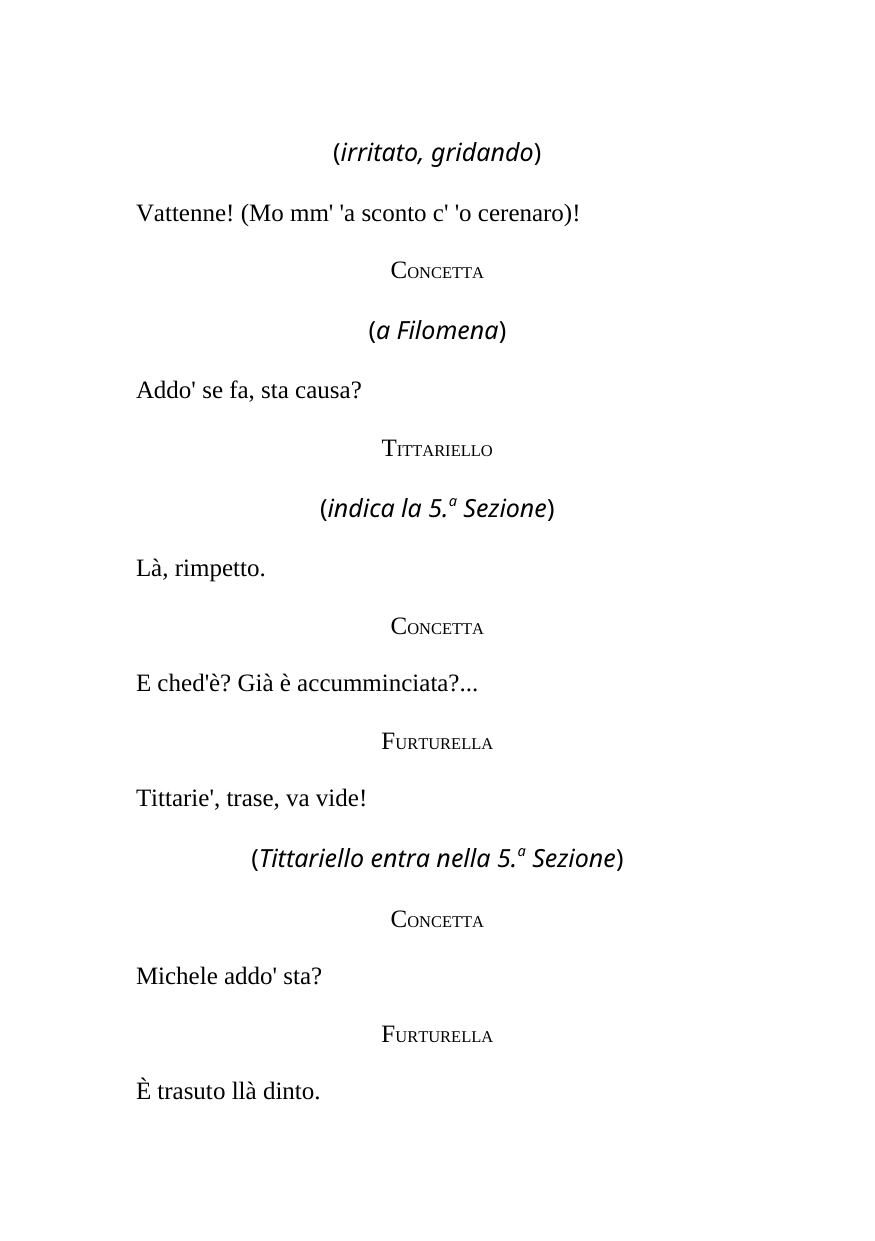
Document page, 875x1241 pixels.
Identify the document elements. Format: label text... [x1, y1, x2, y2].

text Concetta [106, 255, 768, 284]
text Furturella [106, 1019, 768, 1047]
text (irritato, gridando) [106, 135, 768, 169]
text Tittarie', trase, va vide! [106, 783, 768, 812]
text Là, rimpetto. [106, 553, 768, 582]
text Furturella [106, 726, 768, 755]
text (a Filomena) [106, 313, 768, 347]
text Concetta [106, 611, 768, 640]
text Vattenne! (Mo mm' 'a sconto c' 'o cerenaro)! [106, 198, 768, 227]
text E ched'è? Già è accumminciata?... [106, 668, 768, 697]
text È trasuto llà dinto. [106, 1076, 768, 1105]
text Tittariello [106, 433, 768, 462]
text (Tittariello entra nella 5.a Sezione) [106, 841, 768, 875]
text Concetta [106, 904, 768, 932]
text (indica la 5.a Sezione) [106, 491, 768, 525]
text Addo' se fa, sta causa? [106, 376, 768, 404]
text Michele addo' sta? [106, 961, 768, 990]
